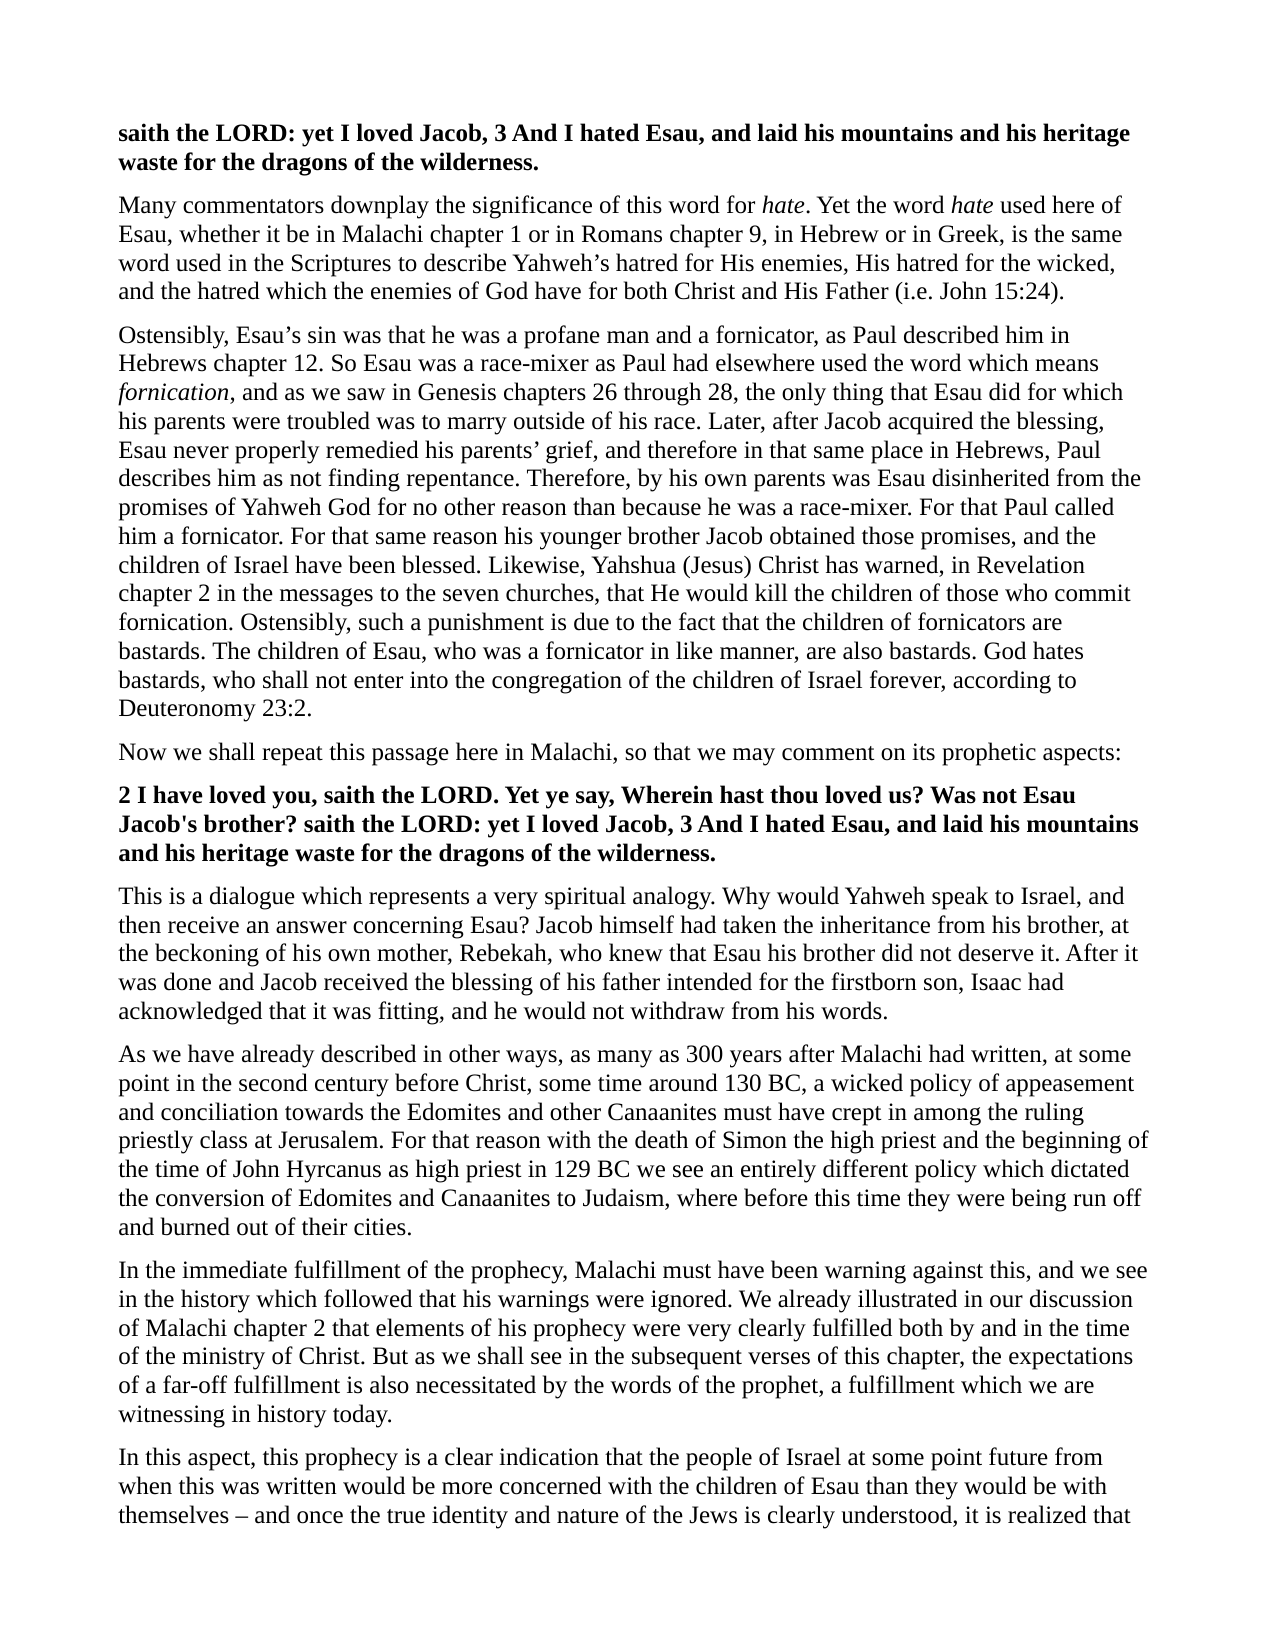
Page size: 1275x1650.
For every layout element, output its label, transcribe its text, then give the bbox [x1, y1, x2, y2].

text Now we shall repeat this passage here in Malachi, so that we may comment on its prophetic aspects: [118, 737, 1157, 766]
text 2 I have loved you, saith the LORD. Yet ye say, Wherein hast thou loved us? Was not Esau Jacob's brother? saith the LORD: yet I loved Jacob, 3 And I hated Esau, and laid his mountains and his heritage waste for the dragons of the wilderness. [118, 780, 1157, 866]
text Many commentators downplay the significance of this word for hate. Yet the word hate used here of Esau, whether it be in Malachi chapter 1 or in Romans chapter 9, in Hebrew or in Greek, is the same word used in the Scriptures to describe Yahweh’s hatred for His enemies, His hatred for the wicked, and the hatred which the enemies of God have for both Christ and His Father (i.e. John 15:24). [118, 190, 1157, 305]
text In this aspect, this prophecy is a clear indication that the people of Israel at some point future from when this was written would be more concerned with the children of Esau than they would be with themselves – and once the true identity and nature of the Jews is clearly understood, it is realized that [118, 1442, 1157, 1528]
text Ostensibly, Esau’s sin was that he was a profane man and a fornicator, as Paul described him in Hebrews chapter 12. So Esau was a race-mixer as Paul had elsewhere used the word which means fornication, and as we saw in Genesis chapters 26 through 28, the only thing that Esau did for which his parents were troubled was to marry outside of his race. Later, after Jacob acquired the blessing, Esau never properly remedied his parents’ grief, and therefore in that same place in Hebrews, Paul describes him as not finding repentance. Therefore, by his own parents was Esau disinherited from the promises of Yahweh God for no other reason than because he was a race-mixer. For that Paul called him a fornicator. For that same reason his younger brother Jacob obtained those promises, and the children of Israel have been blessed. Likewise, Yahshua (Jesus) Christ has warned, in Revelation chapter 2 in the messages to the seven churches, that He would kill the children of those who commit fornication. Ostensibly, such a punishment is due to the fact that the children of fornicators are bastards. The children of Esau, who was a fornicator in like manner, are also bastards. God hates bastards, who shall not enter into the congregation of the children of Israel forever, according to Deuteronomy 23:2. [118, 320, 1157, 722]
text This is a dialogue which represents a very spiritual analogy. Why would Yahweh speak to Israel, and then receive an answer concerning Esau? Jacob himself had taken the inheritance from his brother, at the beckoning of his own mother, Rebekah, who knew that Esau his brother did not deserve it. After it was done and Jacob received the blessing of his father intended for the firstborn son, Isaac had acknowledged that it was fitting, and he would not withdraw from his words. [118, 881, 1157, 1025]
text As we have already described in other ways, as many as 300 years after Malachi had written, at some point in the second century before Christ, some time around 130 BC, a wicked policy of appeasement and conciliation towards the Edomites and other Canaanites must have crept in among the ruling priestly class at Jerusalem. For that reason with the death of Simon the high priest and the beginning of the time of John Hyrcanus as high priest in 129 BC we see an entirely different policy which dictated the conversion of Edomites and Canaanites to Judaism, where before this time they were being run off and burned out of their cities. [118, 1039, 1157, 1241]
text saith the LORD: yet I loved Jacob, 3 And I hated Esau, and laid his mountains and his heritage waste for the dragons of the wilderness. [118, 118, 1157, 176]
text In the immediate fulfillment of the prophecy, Malachi must have been warning against this, and we see in the history which followed that his warnings were ignored. We already illustrated in our discussion of Malachi chapter 2 that elements of his prophecy were very clearly fulfilled both by and in the time of the ministry of Christ. But as we shall see in the subsequent verses of this chapter, the expectations of a far-off fulfillment is also necessitated by the words of the prophet, a fulfillment which we are witnessing in history today. [118, 1255, 1157, 1428]
